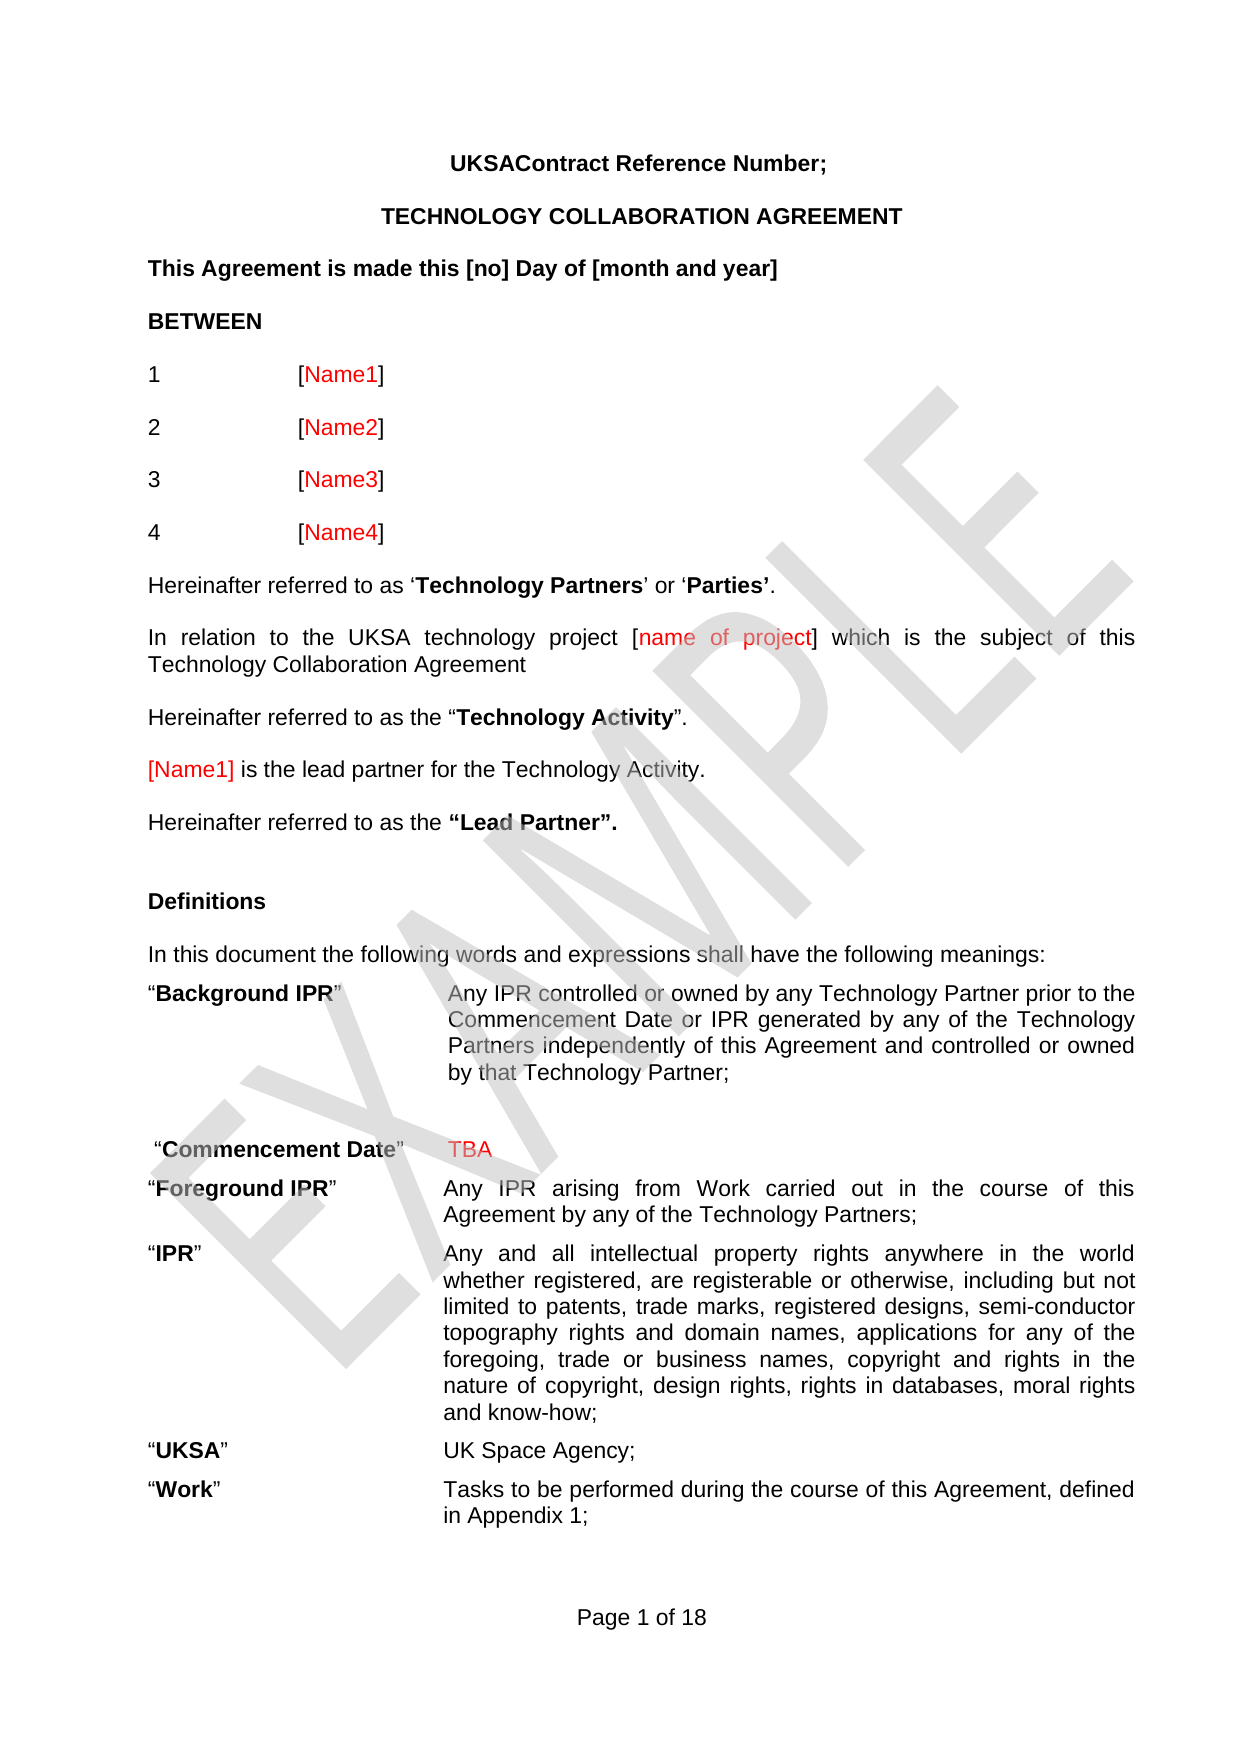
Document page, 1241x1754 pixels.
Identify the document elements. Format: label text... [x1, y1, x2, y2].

text This Agreement is made this [no] Day of [month and year] [148, 255, 1136, 282]
text In relation to the UKSA technology project [name of project] which is the subject of this Technology Collaboration Agreement [148, 624, 699, 677]
text “Foreground IPR” Any IPR arising from Work carried out in the course of this Agreement by any of the Technology Partners; [415, 1175, 1136, 1228]
text “Foreground IPR” Any IPR arising from Work carried out in the course of this Agreement by any of the Technology Partners; [148, 1175, 203, 1228]
text [904, 466, 1136, 493]
text “Commencement Date” TBA [205, 1136, 384, 1163]
text [815, 572, 1000, 598]
subtitle In this document the following words and expressions shall have the following meanings: [739, 941, 1136, 967]
text [825, 703, 936, 730]
text “Background IPR” Any IPR controlled or owned by any Technology Partner prior to the Commencement Date or IPR generated by any of the Technology Partners independently of this Agreement and controlled or owned by that Technology Partner; [454, 979, 538, 1051]
text “Commencement Date” TBA [402, 1145, 445, 1163]
text “IPR” Any and all intellectual property rights anywhere in the world whether registered, are registerable or otherwise, including but not limited to patents, trade marks, registered designs, semi-conductor topography rights and domain names, applications for any of the foregoing, trade or business names, copyright and rights in the nature of copyright, design rights, rights in databases, moral rights and know-how; [148, 1240, 1136, 1425]
text Hereinafter referred to as the “Technology Activity”. [148, 703, 710, 730]
text “UKSA” UK Space Agency; [148, 1437, 1136, 1464]
title UKSAContract Reference Number; [148, 150, 1136, 176]
text [662, 809, 709, 835]
text [Name1] is the lead partner for the Technology Activity. [790, 756, 1136, 782]
title TECHNOLOGY Collaboration Agreement [148, 203, 1136, 229]
text “Background IPR” Any IPR controlled or owned by any Technology Partner prior to the Commencement Date or IPR generated by any of the Technology Partners independently of this Agreement and controlled or owned by that Technology Partner; [514, 1028, 638, 1085]
text In relation to the UKSA technology project [name of project] which is the subject of this Technology Collaboration Agreement [692, 642, 791, 677]
text [Name1] is the lead partner for the Technology Activity. [148, 756, 614, 782]
subtitle In this document the following words and expressions shall have the following meanings: [148, 941, 420, 967]
text 2 [Name2] [148, 413, 908, 440]
text [Name1] is the lead partner for the Technology Activity. [666, 756, 762, 782]
text 3 [Name3] [148, 466, 895, 493]
text BETWEEN [148, 308, 1136, 334]
text “Commencement Date” TBA [547, 1136, 1136, 1163]
text “Background IPR” Any IPR controlled or owned by any Technology Partner prior to the Commencement Date or IPR generated by any of the Technology Partners independently of this Agreement and controlled or owned by that Technology Partner; [533, 979, 1136, 1085]
text [1010, 572, 1098, 598]
text Hereinafter referred to as the “Lead Partner”. [148, 809, 651, 835]
text “Foreground IPR” Any IPR arising from Work carried out in the course of this Agreement by any of the Technology Partners; [190, 1175, 410, 1228]
subtitle In this document the following words and expressions shall have the following meanings: [616, 941, 718, 967]
text In relation to the UKSA technology project [name of project] which is the subject of this Technology Collaboration Agreement [774, 624, 883, 677]
text Hereinafter referred to as ‘Technology Partners’ or ‘Parties’. [148, 572, 804, 598]
text [988, 519, 1136, 545]
text [928, 413, 1136, 440]
subtitle [563, 888, 628, 914]
text In relation to the UKSA technology project [name of project] which is the subject of this Technology Collaboration Agreement [867, 624, 1136, 677]
text [826, 809, 1136, 835]
text 4 [Name4] [148, 519, 947, 545]
text “Background IPR” Any IPR controlled or owned by any Technology Partner prior to the Commencement Date or IPR generated by any of the Technology Partners independently of this Agreement and controlled or owned by that Technology Partner; [148, 979, 488, 1085]
text “Commencement Date” TBA [446, 1136, 534, 1163]
subtitle [632, 888, 697, 914]
text “Commencement Date” TBA [148, 1136, 186, 1163]
text [987, 703, 1136, 730]
text [720, 703, 800, 730]
subtitle Definitions [148, 888, 555, 914]
subtitle In this document the following words and expressions shall have the following meanings: [468, 941, 594, 967]
text [719, 809, 815, 835]
text “Work” Tasks to be performed during the course of this Agreement, defined in Appendix 1; [148, 1476, 1136, 1529]
subtitle [798, 888, 1136, 914]
subtitle [708, 888, 788, 914]
text 1 [Name1] [148, 361, 1136, 387]
